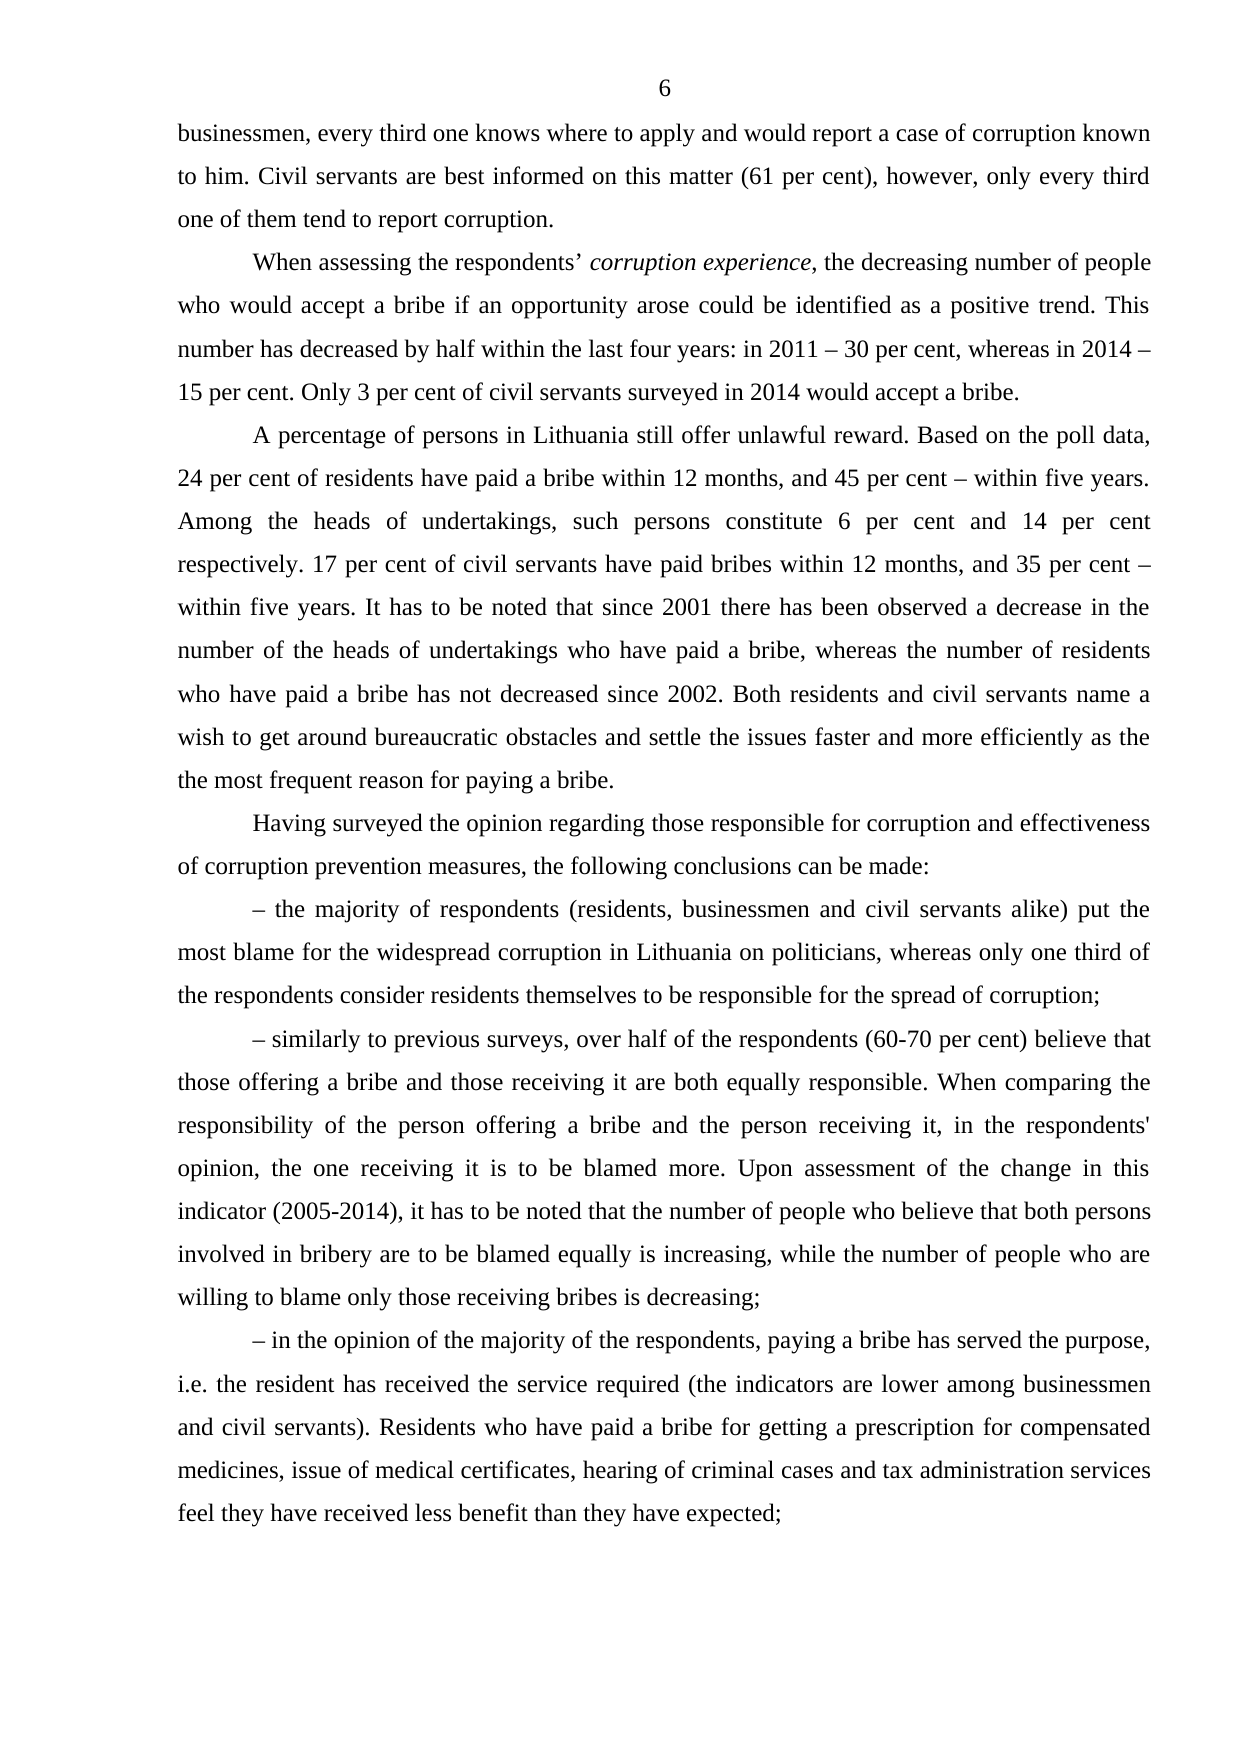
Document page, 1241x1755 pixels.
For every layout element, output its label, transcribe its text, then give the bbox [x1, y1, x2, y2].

text businessmen, every third one knows where to apply and would report a case of corruption known to him. Civil servants are best informed on this matter (61 per cent), however, only every third one of them tend to report corruption. [177, 118, 1152, 233]
text Having surveyed the opinion regarding those responsible for corruption and effectiveness of corruption prevention measures, the following conclusions can be made: [177, 808, 1152, 880]
text – the majority of respondents (residents, businessmen and civil servants alike) put the most blame for the widespread corruption in Lithuania on politicians, whereas only one third of the respondents consider residents themselves to be responsible for the spread of corruption; [177, 894, 1152, 1009]
text A percentage of persons in Lithuania still offer unlawful reward. Based on the poll data, 24 per cent of residents have paid a bribe within 12 months, and 45 per cent – within five years. Among the heads of undertakings, such persons constitute 6 per cent and 14 per cent respectively. 17 per cent of civil servants have paid bribes within 12 months, and 35 per cent – within five years. It has to be noted that since 2001 there has been observed a decrease in the number of the heads of undertakings who have paid a bribe, whereas the number of residents who have paid a bribe has not decreased since 2002. Both residents and civil servants name a wish to get around bureaucratic obstacles and settle the issues faster and more efficiently as the the most frequent reason for paying a bribe. [177, 420, 1152, 794]
text When assessing the respondents’ corruption experience, the decreasing number of people who would accept a bribe if an opportunity arose could be identified as a positive trend. This number has decreased by half within the last four years: in 2011 – 30 per cent, whereas in 2014 – 15 per cent. Only 3 per cent of civil servants surveyed in 2014 would accept a bribe. [177, 247, 1152, 406]
text – similarly to previous surveys, over half of the respondents (60-70 per cent) believe that those offering a bribe and those receiving it are both equally responsible. When comparing the responsibility of the person offering a bribe and the person receiving it, in the respondents' opinion, the one receiving it is to be blamed more. Upon assessment of the change in this indicator (2005-2014), it has to be noted that the number of people who believe that both persons involved in bribery are to be blamed equally is increasing, while the number of people who are willing to blame only those receiving bribes is decreasing; [177, 1024, 1152, 1311]
text – in the opinion of the majority of the respondents, paying a bribe has served the purpose, i.e. the resident has received the service required (the indicators are lower among businessmen and civil servants). Residents who have paid a bribe for getting a prescription for compensated medicines, issue of medical certificates, hearing of criminal cases and tax administration services feel they have received less benefit than they have expected; [177, 1326, 1152, 1527]
